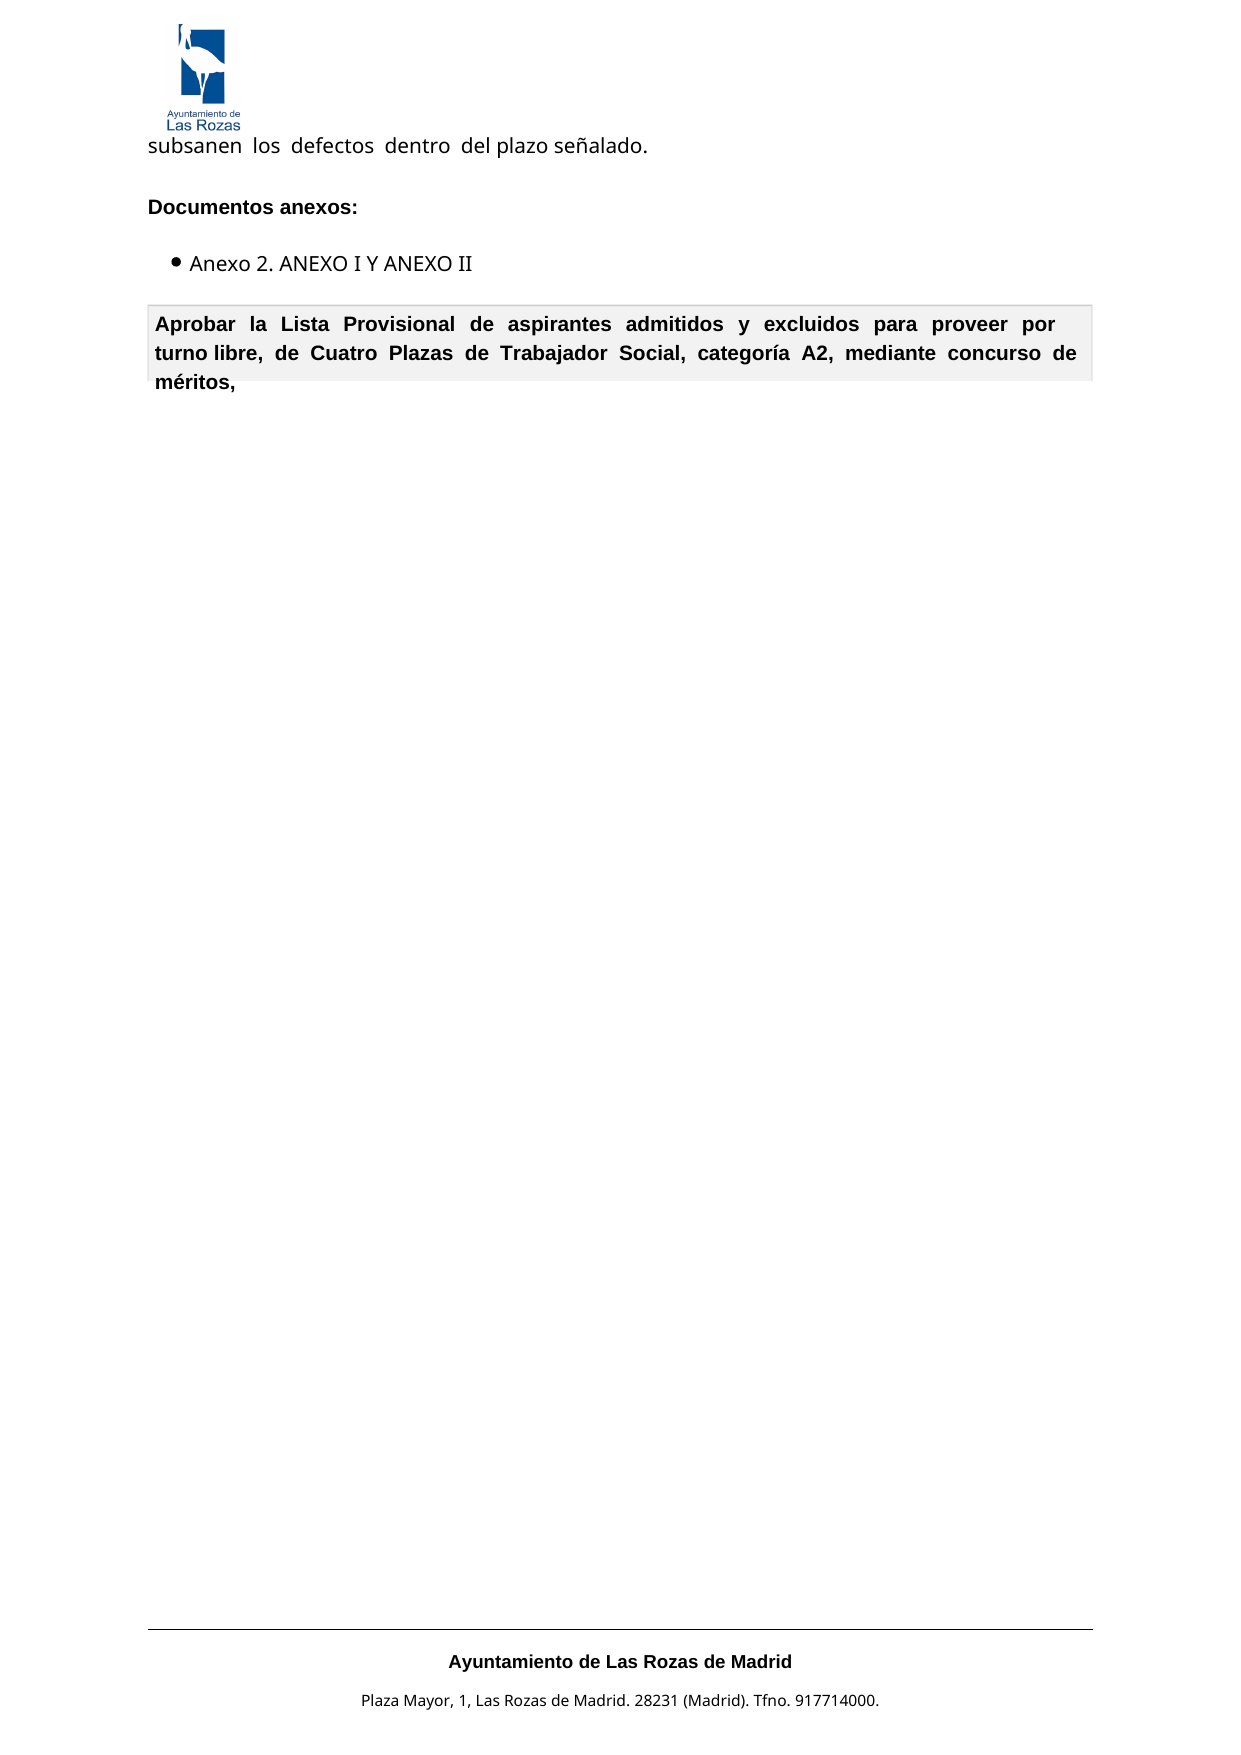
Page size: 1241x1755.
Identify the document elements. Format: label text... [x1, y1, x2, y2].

subtitle Documentos anexos: [148, 195, 1157, 219]
text subsanen los defectos dentro del plazo señalado. [148, 131, 1093, 160]
text Anexo 2. ANEXO I Y ANEXO II [189, 249, 1157, 278]
